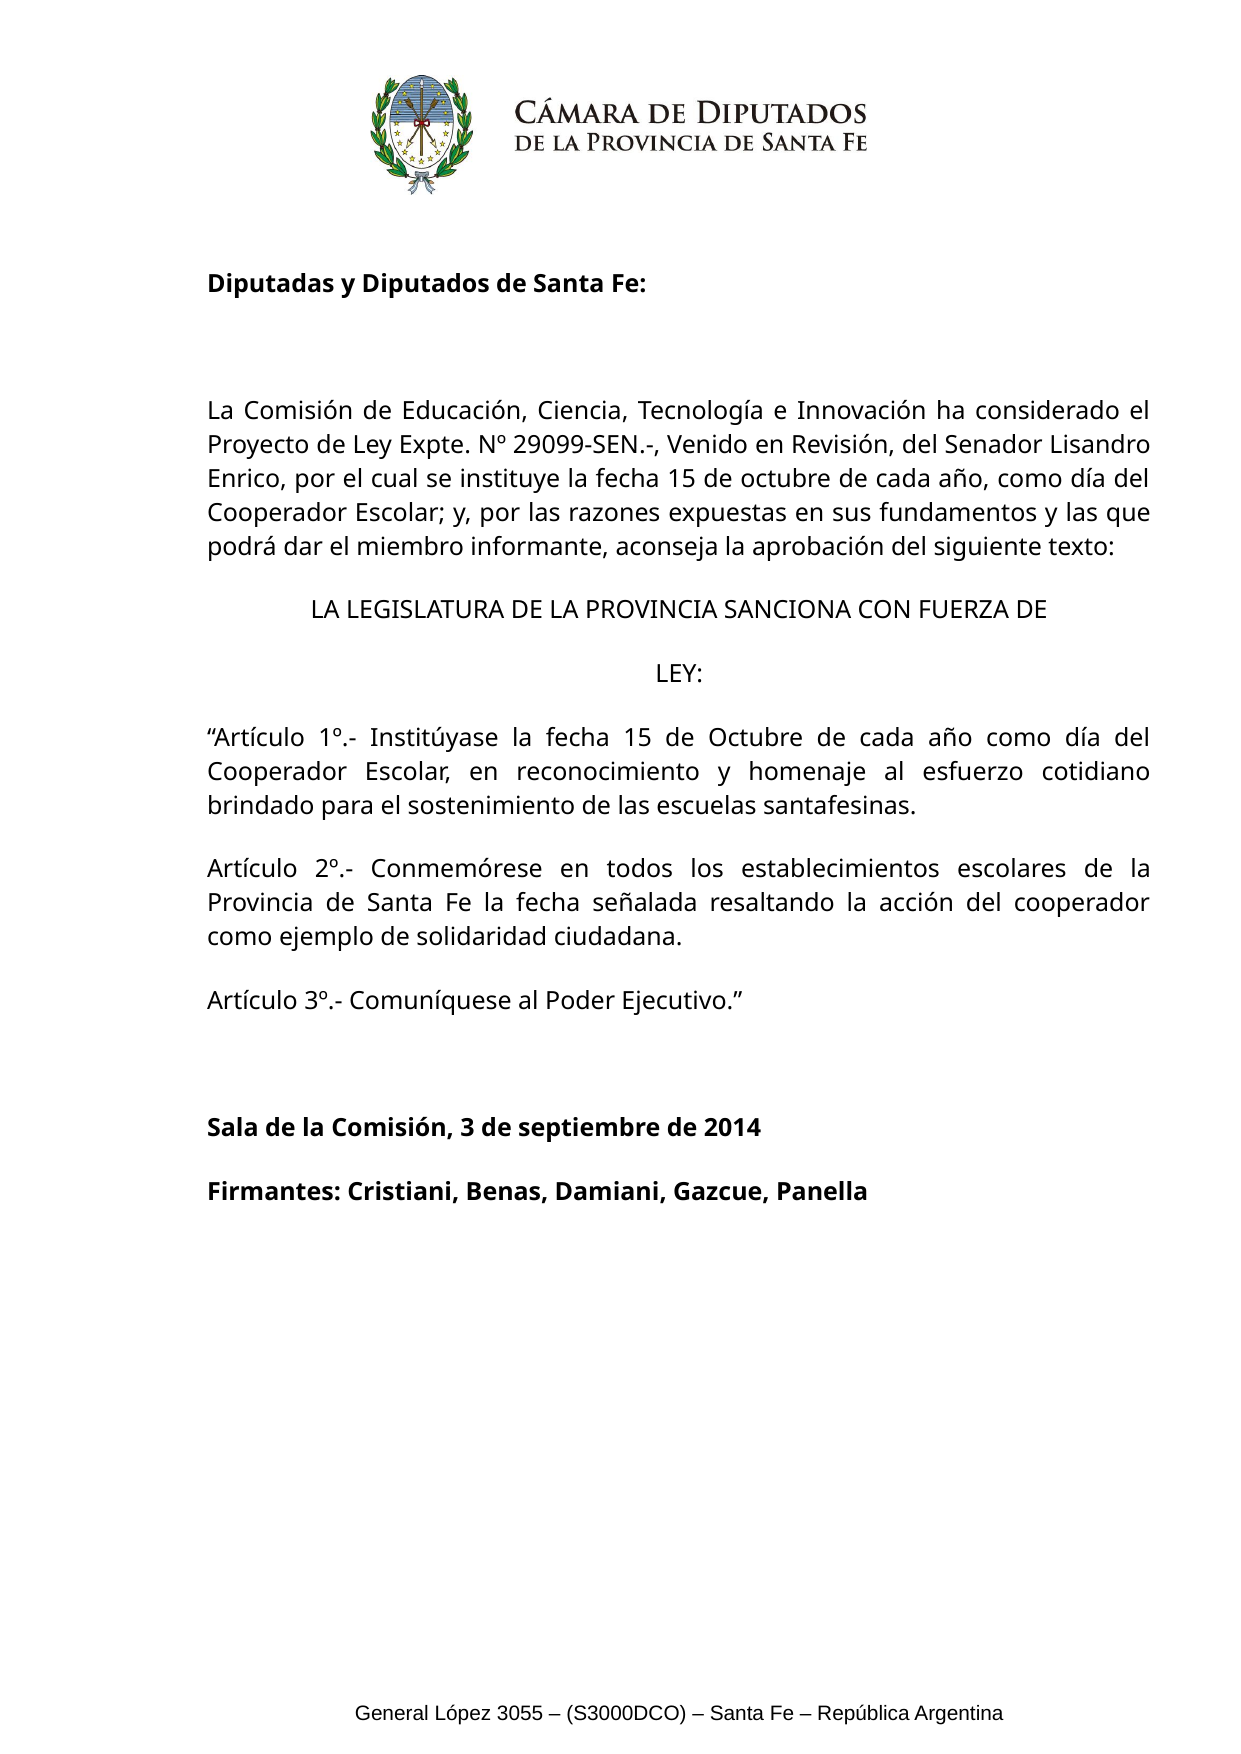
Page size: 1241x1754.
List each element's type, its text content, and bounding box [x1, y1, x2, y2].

text Diputadas y Diputados de Santa Fe: [207, 265, 1152, 299]
text Sala de la Comisión, 3 de septiembre de 2014 [207, 1110, 1152, 1144]
text La Comisión de Educación, Ciencia, Tecnología e Innovación ha considerado el Proyecto de Ley Expte. Nº 29099-SEN.-, Venido en Revisión, del Senador Lisandro Enrico, por el cual se instituye la fecha 15 de octubre de cada año, como día del Cooperador Escolar; y, por las razones expuestas en sus fundamentos y las que podrá dar el miembro informante, aconseja la aprobación del siguiente texto: [207, 392, 1152, 563]
text Artículo 2º.- Conmemórese en todos los establecimientos escolares de la Provincia de Santa Fe la fecha señalada resaltando la acción del cooperador como ejemplo de solidaridad ciudadana. [207, 851, 1152, 953]
picture [370, 75, 867, 199]
text LA LEGISLATURA DE LA PROVINCIA SANCIONA CON FUERZA DE [207, 592, 1152, 626]
text “Artículo 1º.- Institúyase la fecha 15 de Octubre de cada año como día del Cooperador Escolar, en reconocimiento y homenaje al esfuerzo cotidiano brindado para el sostenimiento de las escuelas santafesinas. [207, 719, 1152, 821]
text LEY: [207, 656, 1152, 690]
text Artículo 3º.- Comuníquese al Poder Ejecutivo.” [207, 983, 1152, 1017]
text Firmantes: Cristiani, Benas, Damiani, Gazcue, Panella [207, 1173, 1152, 1207]
